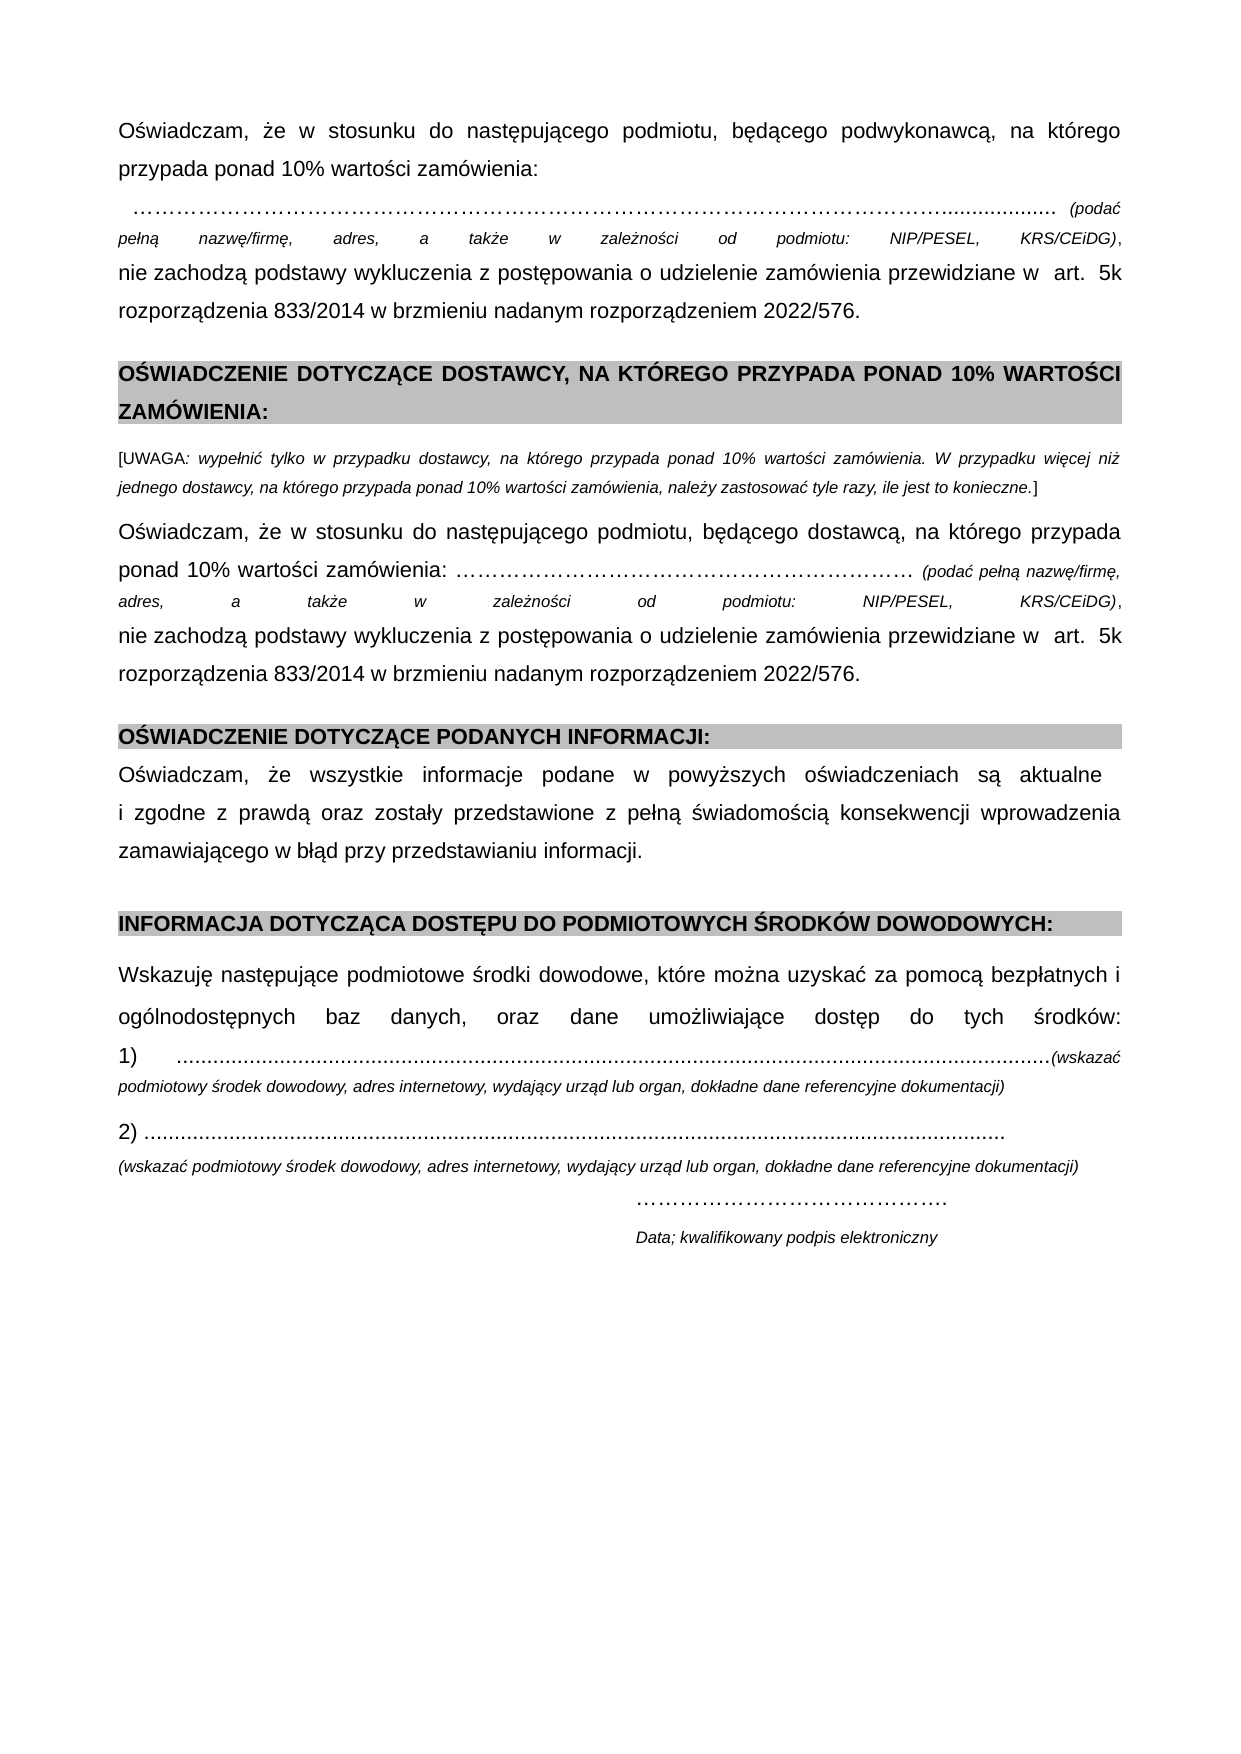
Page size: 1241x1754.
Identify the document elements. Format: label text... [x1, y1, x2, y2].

text OŚWIADCZENIE DOTYCZĄCE DOSTAWCY, NA KTÓREGO PRZYPADA PONAD 10% WARTOŚCI ZAMÓWIENIA: [118, 361, 1122, 424]
text Data; kwalifikowany podpis elektroniczny [162, 1223, 1122, 1248]
text ……………………………………. [118, 1185, 1122, 1210]
text [UWAGA: wypełnić tylko w przypadku dostawcy, na którego przypada ponad 10% wartości zamówienia. W przypadku więcej niż jednego dostawcy, na którego przypada ponad 10% wartości zamówienia, należy zastosować tyle razy, ile jest to konieczne.] [118, 449, 1122, 497]
text OŚWIADCZENIE DOTYCZĄCE PODANYCH INFORMACJI: [118, 724, 1122, 749]
text Oświadczam, że w stosunku do następującego podmiotu, będącego podwykonawcą, na którego przypada ponad 10% wartości zamówienia: [118, 118, 1122, 181]
text Oświadczam, że wszystkie informacje podane w powyższych oświadczeniach są aktualne i zgodne z prawdą oraz zostały przedstawione z pełną świadomością konsekwencji wprowadzenia zamawiającego w błąd przy przedstawianiu informacji. [118, 762, 1122, 863]
text 2) .............................................................................................................................................. [118, 1118, 1122, 1144]
text …………………………………………………………………………………………………................... (podać pełną nazwę/firmę, adres, a także w zależności od podmiotu: NIP/PESEL, KRS/CEiDG), nie zachodzą podstawy wykluczenia z postępowania o udzielenie zamówienia przewidziane w art. 5k rozporządzenia 833/2014 w brzmieniu nadanym rozporządzeniem 2022/576. [118, 194, 1122, 323]
text (wskazać podmiotowy środek dowodowy, adres internetowy, wydający urząd lub organ, dokładne dane referencyjne dokumentacji) [118, 1156, 1122, 1176]
text INFORMACJA DOTYCZĄCA DOSTĘPU DO PODMIOTOWYCH ŚRODKÓW DOWODOWYCH: [118, 911, 1122, 936]
text Wskazuję następujące podmiotowe środki dowodowe, które można uzyskać za pomocą bezpłatnych i ogólnodostępnych baz danych, oraz dane umożliwiające dostęp do tych środków: 1) ................................................................................................................................................(wskazać podmiotowy środek dowodowy, adres internetowy, wydający urząd lub organ, dokładne dane referencyjne dokumentacji) [118, 962, 1122, 1096]
text Oświadczam, że w stosunku do następującego podmiotu, będącego dostawcą, na którego przypada ponad 10% wartości zamówienia: ……………………………………………………… (podać pełną nazwę/firmę, adres, a także w zależności od podmiotu: NIP/PESEL, KRS/CEiDG), nie zachodzą podstawy wykluczenia z postępowania o udzielenie zamówienia przewidziane w art. 5k rozporządzenia 833/2014 w brzmieniu nadanym rozporządzeniem 2022/576. [118, 519, 1122, 686]
